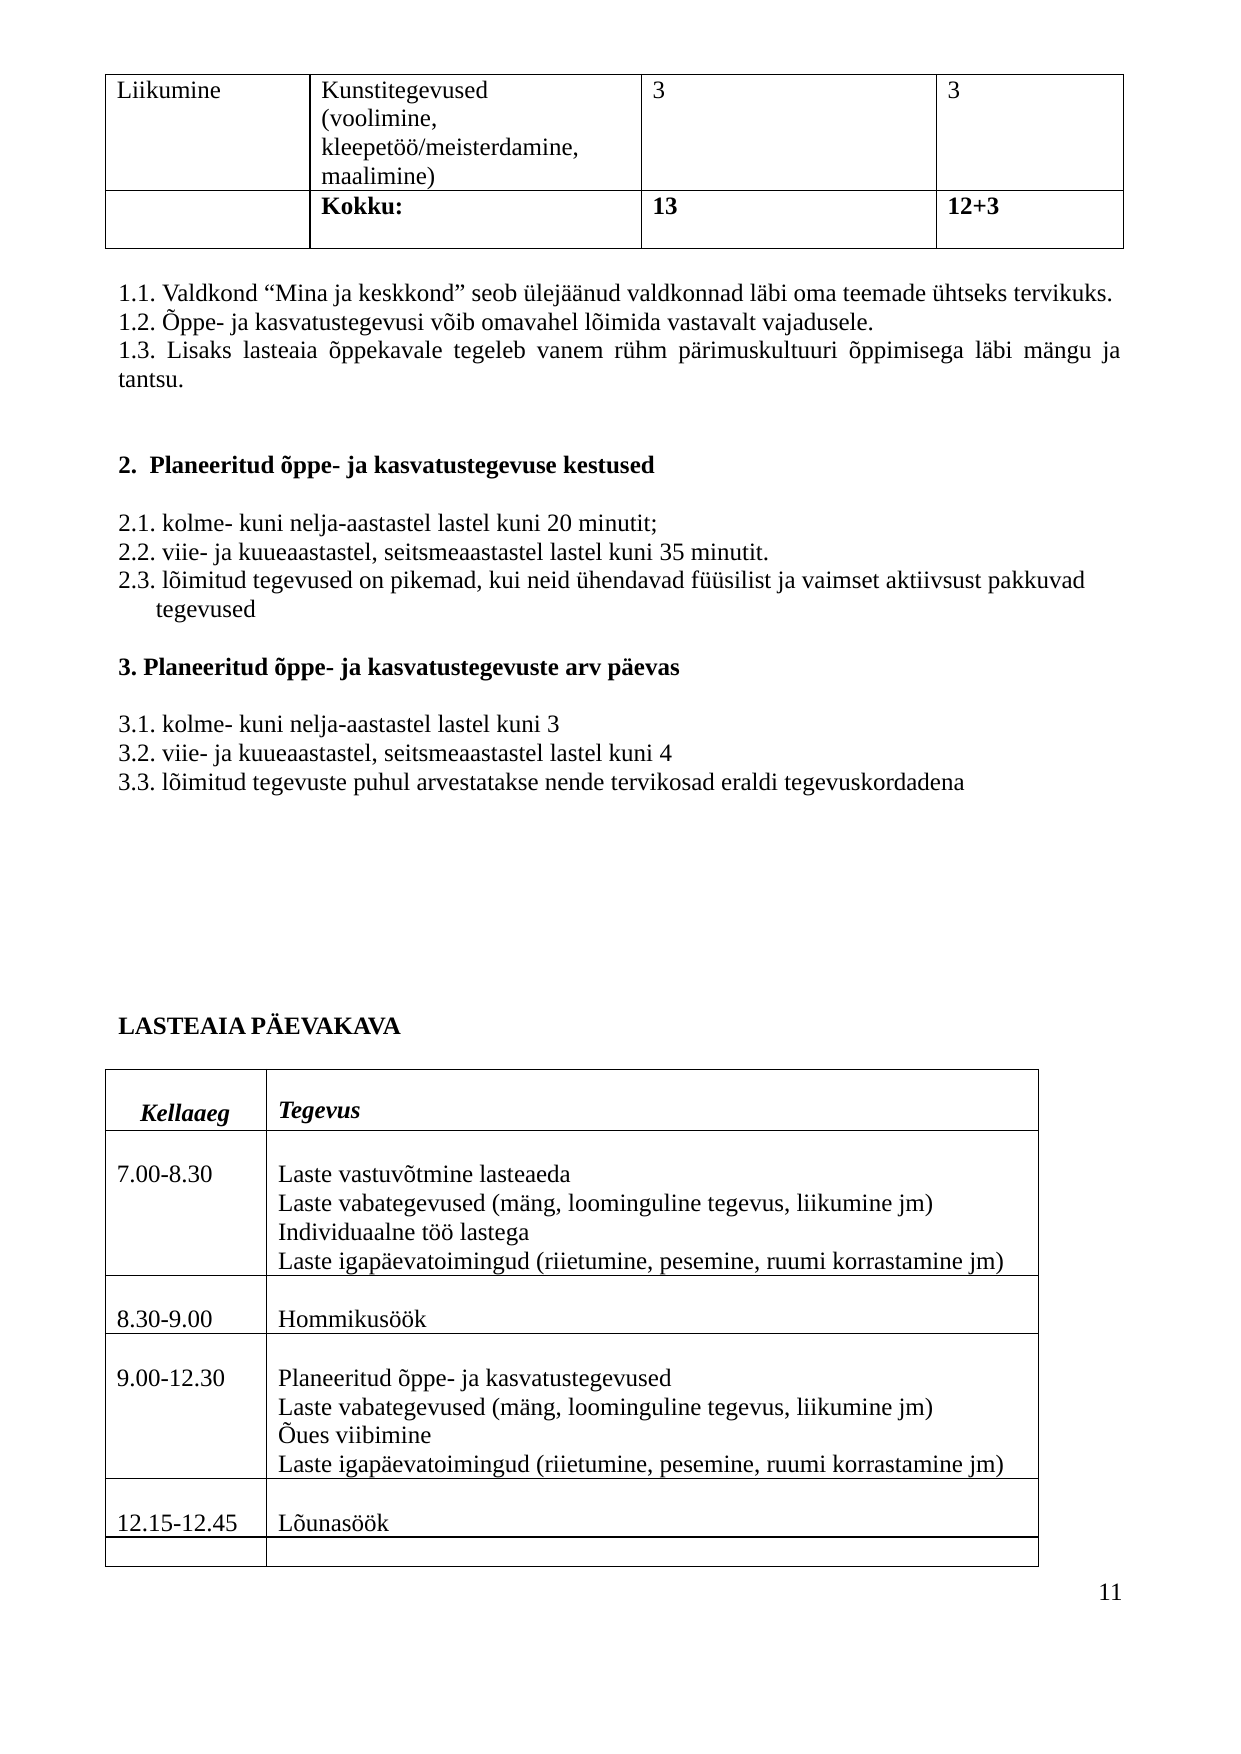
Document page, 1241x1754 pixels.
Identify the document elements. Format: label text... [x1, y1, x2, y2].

table_header Kellaaeg [106, 1070, 266, 1130]
text 1.2. Õppe- ja kasvatustegevusi võib omavahel lõimida vastavalt vajadusele. [118, 307, 1122, 336]
table_cell 13 [642, 191, 936, 248]
text 1.1. Valdkond “Mina ja keskkond” seob ülejäänud valdkonnad läbi oma teemade ühtseks tervikuks. [118, 278, 1122, 307]
table_cell [106, 191, 309, 248]
text 2. Planeeritud õppe- ja kasvatustegevuse kestused [118, 451, 1122, 479]
table_cell Laste vastuvõtmine lasteaeda Laste vabategevused (mäng, loominguline tegevus, liikumine jm) Individuaalne töö lastega Laste igapäevatoimingud (riietumine, pesemine, ruumi korrastamine jm) [267, 1131, 1038, 1274]
text 1.3. Lisaks lasteaia õppekavale tegeleb vanem rühm pärimuskultuuri õppimisega läbi mängu ja tantsu. [118, 336, 1122, 393]
table_cell 3 [642, 75, 936, 190]
text 3.1. kolme- kuni nelja-aastastel lastel kuni 3 [118, 709, 1122, 738]
table_cell 12.15-12.45 [106, 1479, 266, 1536]
text 3. Planeeritud õppe- ja kasvatustegevuste arv päevas [118, 652, 1122, 681]
table_cell 7.00-8.30 [106, 1131, 266, 1274]
table_cell 9.00-12.30 [106, 1334, 266, 1478]
text 2.3. lõimitud tegevused on pikemad, kui neid ühendavad füüsilist ja vaimset aktiivsust pakkuvad tegevused [118, 566, 1122, 623]
table_header Tegevus [267, 1070, 1038, 1130]
text 3.2. viie- ja kuueaastastel, seitsmeaastastel lastel kuni 4 [118, 738, 1122, 767]
table_cell Kunstitegevused (voolimine, kleepetöö/meisterdamine, maalimine) [311, 75, 641, 190]
table_cell [267, 1538, 1038, 1566]
text 2.2. viie- ja kuueaastastel, seitsmeaastastel lastel kuni 35 minutit. [118, 537, 1122, 566]
text 2.1. kolme- kuni nelja-aastastel lastel kuni 20 minutit; [118, 508, 1122, 537]
table_cell Planeeritud õppe- ja kasvatustegevused Laste vabategevused (mäng, loominguline tegevus, liikumine jm) Õues viibimine Laste igapäevatoimingud (riietumine, pesemine, ruumi korrastamine jm) [267, 1334, 1038, 1478]
table_cell 8.30-9.00 [106, 1276, 266, 1333]
table_cell Kokku: [311, 191, 641, 248]
table_cell 3 [937, 75, 1123, 190]
table_cell Liikumine [106, 75, 309, 190]
table_cell Hommikusöök [267, 1276, 1038, 1333]
table_cell [106, 1538, 266, 1566]
text LASTEAIA PÄEVAKAVA [118, 1011, 1122, 1040]
text 3.3. lõimitud tegevuste puhul arvestatakse nende tervikosad eraldi tegevuskordadena [118, 767, 1122, 796]
table_cell 12+3 [937, 191, 1123, 248]
table_cell Lõunasöök [267, 1479, 1038, 1536]
